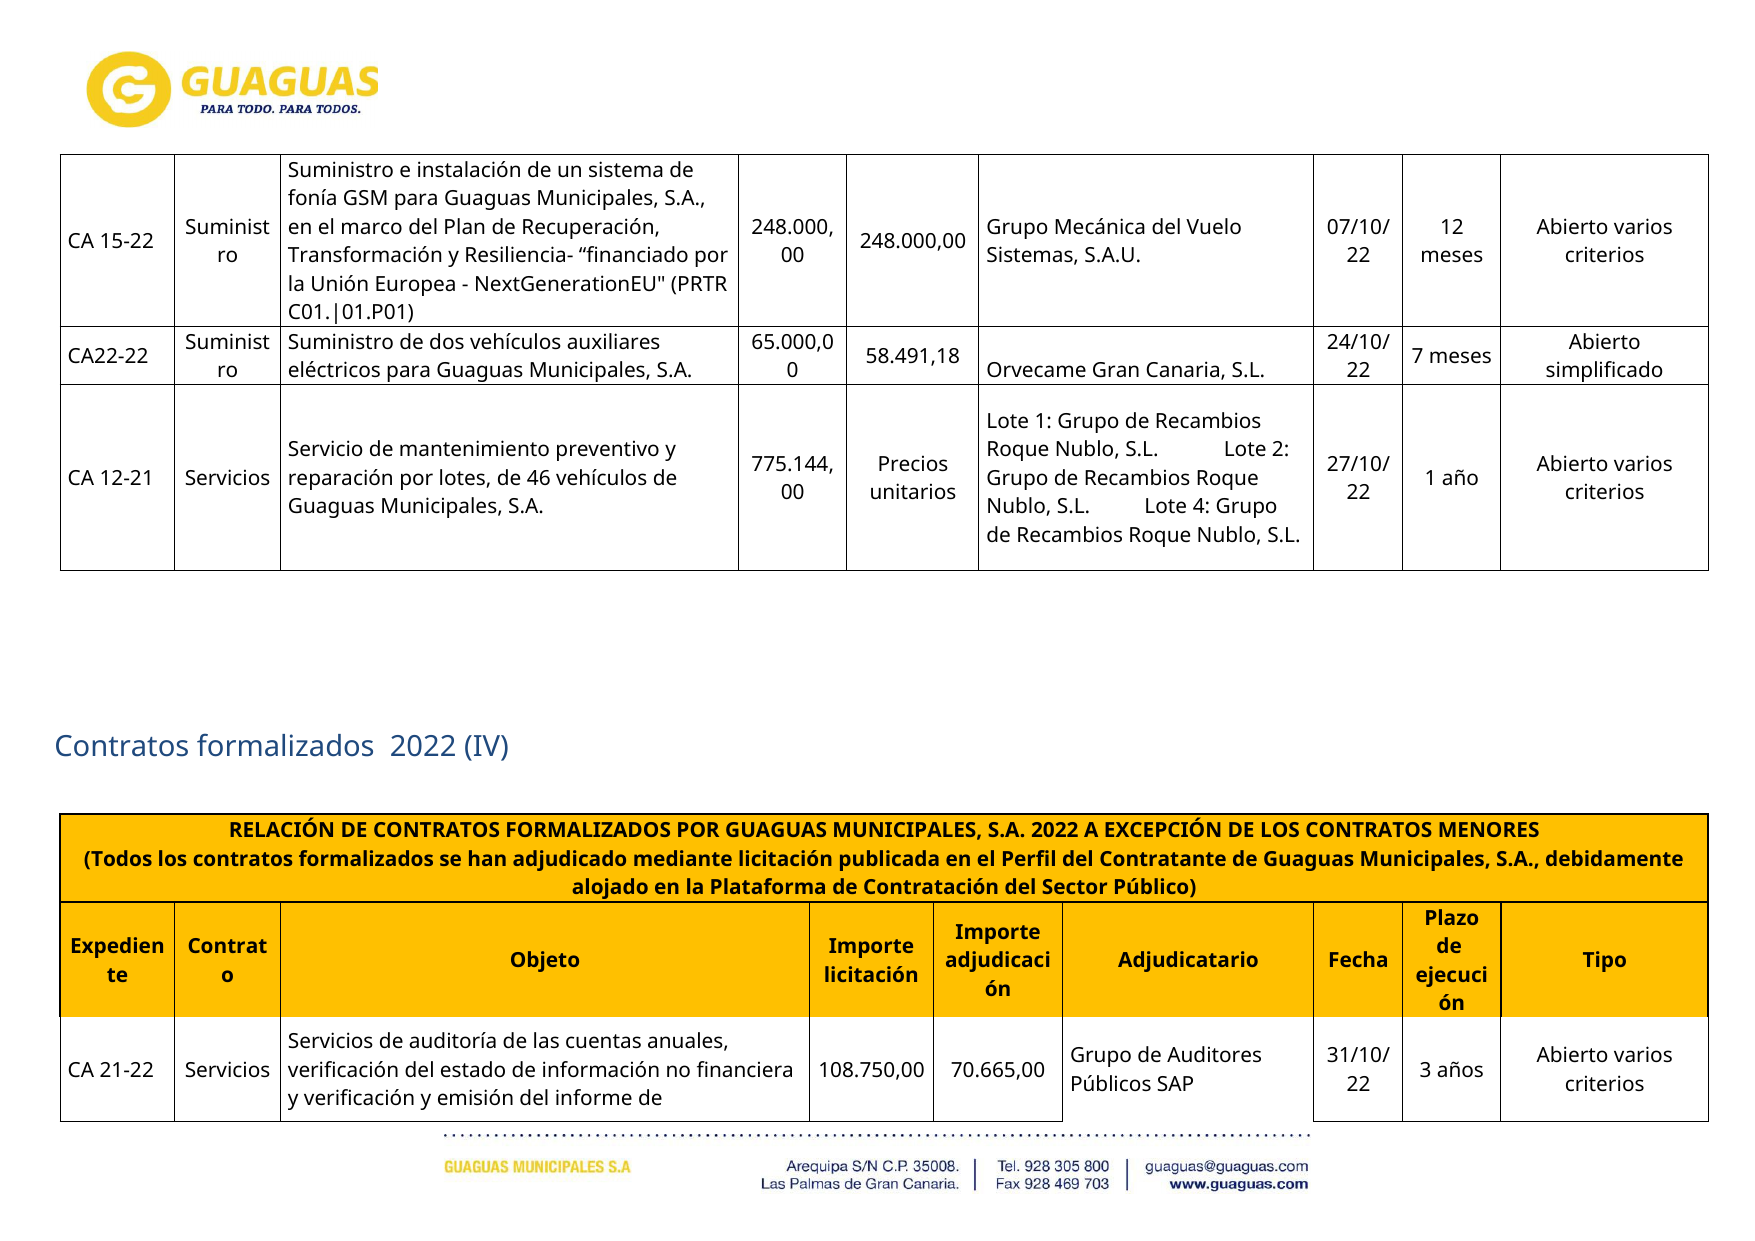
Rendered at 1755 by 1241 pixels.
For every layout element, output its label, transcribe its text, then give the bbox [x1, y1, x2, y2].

table_cell Grupo Mecánica del Vuelo Sistemas, S.A.U. [979, 155, 1313, 326]
table_cell 248.000,00 [739, 155, 846, 326]
table_cell Objeto [281, 903, 809, 1017]
table_cell Orvecame Gran Canaria, S.L. [979, 327, 1313, 384]
table_cell Adjudicatario [1063, 903, 1313, 1017]
table_cell Contrato [175, 903, 280, 1017]
table_cell 24/10/22 [1314, 327, 1402, 384]
table_cell Abierto simplificado [1501, 327, 1708, 384]
table_cell CA 15-22 [61, 155, 174, 326]
table_cell Importe licitación [810, 903, 933, 1017]
table_cell Servicios [175, 1017, 280, 1121]
table_cell Servicios [175, 385, 280, 569]
table_header RELACIÓN DE CONTRATOS FORMALIZADOS POR GUAGUAS MUNICIPALES, S.A. 2022 A EXCEPCIÓN DE LOS CONTRATOS MENORES (Todos los contratos formalizados se han adjudicado mediante licitación publicada en el Perfil del Contratante de Guaguas Municipales, S.A., debidamente alojado en la Plataforma de Contratación del Sector Público) [61, 815, 1707, 901]
table_cell Suministro [175, 155, 280, 326]
table_cell CA 21-22 [61, 1017, 174, 1121]
table_cell CA 12-21 [61, 385, 174, 569]
table_cell Grupo de Auditores Públicos SAP [1063, 1017, 1313, 1121]
table_cell Suministro e instalación de un sistema de fonía GSM para Guaguas Municipales, S.A., en el marco del Plan de Recuperación, Transformación y Resiliencia- “financiado por la Unión Europea - NextGenerationEU" (PRTR C01.|01.P01) [281, 155, 738, 326]
text Contratos formalizados 2022 (IV) [54, 725, 1694, 765]
table_cell Tipo [1502, 903, 1707, 1017]
table_cell 108.750,00 [810, 1017, 933, 1121]
table_cell Plazo de ejecución [1403, 903, 1500, 1017]
table_cell 1 año [1403, 385, 1500, 569]
table_cell Abierto varios criterios [1501, 155, 1708, 326]
table_cell 775.144,00 [739, 385, 846, 569]
table_cell 12 meses [1403, 155, 1500, 326]
table_cell 58.491,18 [847, 327, 978, 384]
table_cell 248.000,00 [847, 155, 978, 326]
table_cell 27/10/22 [1314, 385, 1402, 569]
table_cell Suministro [175, 327, 280, 384]
table_cell Suministro de dos vehículos auxiliares eléctricos para Guaguas Municipales, S.A. [281, 327, 738, 384]
table_cell 3 años [1403, 1017, 1500, 1121]
table_cell 70.665,00 [934, 1017, 1062, 1121]
table_cell Precios unitarios [847, 385, 978, 569]
table_cell Servicio de mantenimiento preventivo y reparación por lotes, de 46 vehículos de Guaguas Municipales, S.A. [281, 385, 738, 569]
table_cell Abierto varios criterios [1501, 385, 1708, 569]
table_cell Abierto varios criterios [1501, 1017, 1708, 1121]
table_cell Importe adjudicación [934, 903, 1062, 1017]
table_cell Lote 1: Grupo de Recambios Roque Nublo, S.L. Lote 2: Grupo de Recambios Roque Nublo, S.L. Lote 4: Grupo de Recambios Roque Nublo, S.L. [979, 385, 1313, 569]
table_cell Expediente [61, 903, 174, 1017]
table_cell 7 meses [1403, 327, 1500, 384]
table_cell Fecha [1314, 903, 1402, 1017]
table_cell 07/10/22 [1314, 155, 1402, 326]
table_cell 31/10/22 [1314, 1017, 1402, 1121]
table_cell 65.000,00 [739, 327, 846, 384]
table_cell CA22-22 [61, 327, 174, 384]
table_cell Servicios de auditoría de las cuentas anuales, verificación del estado de información no financiera y verificación y emisión del informe de [281, 1017, 809, 1121]
